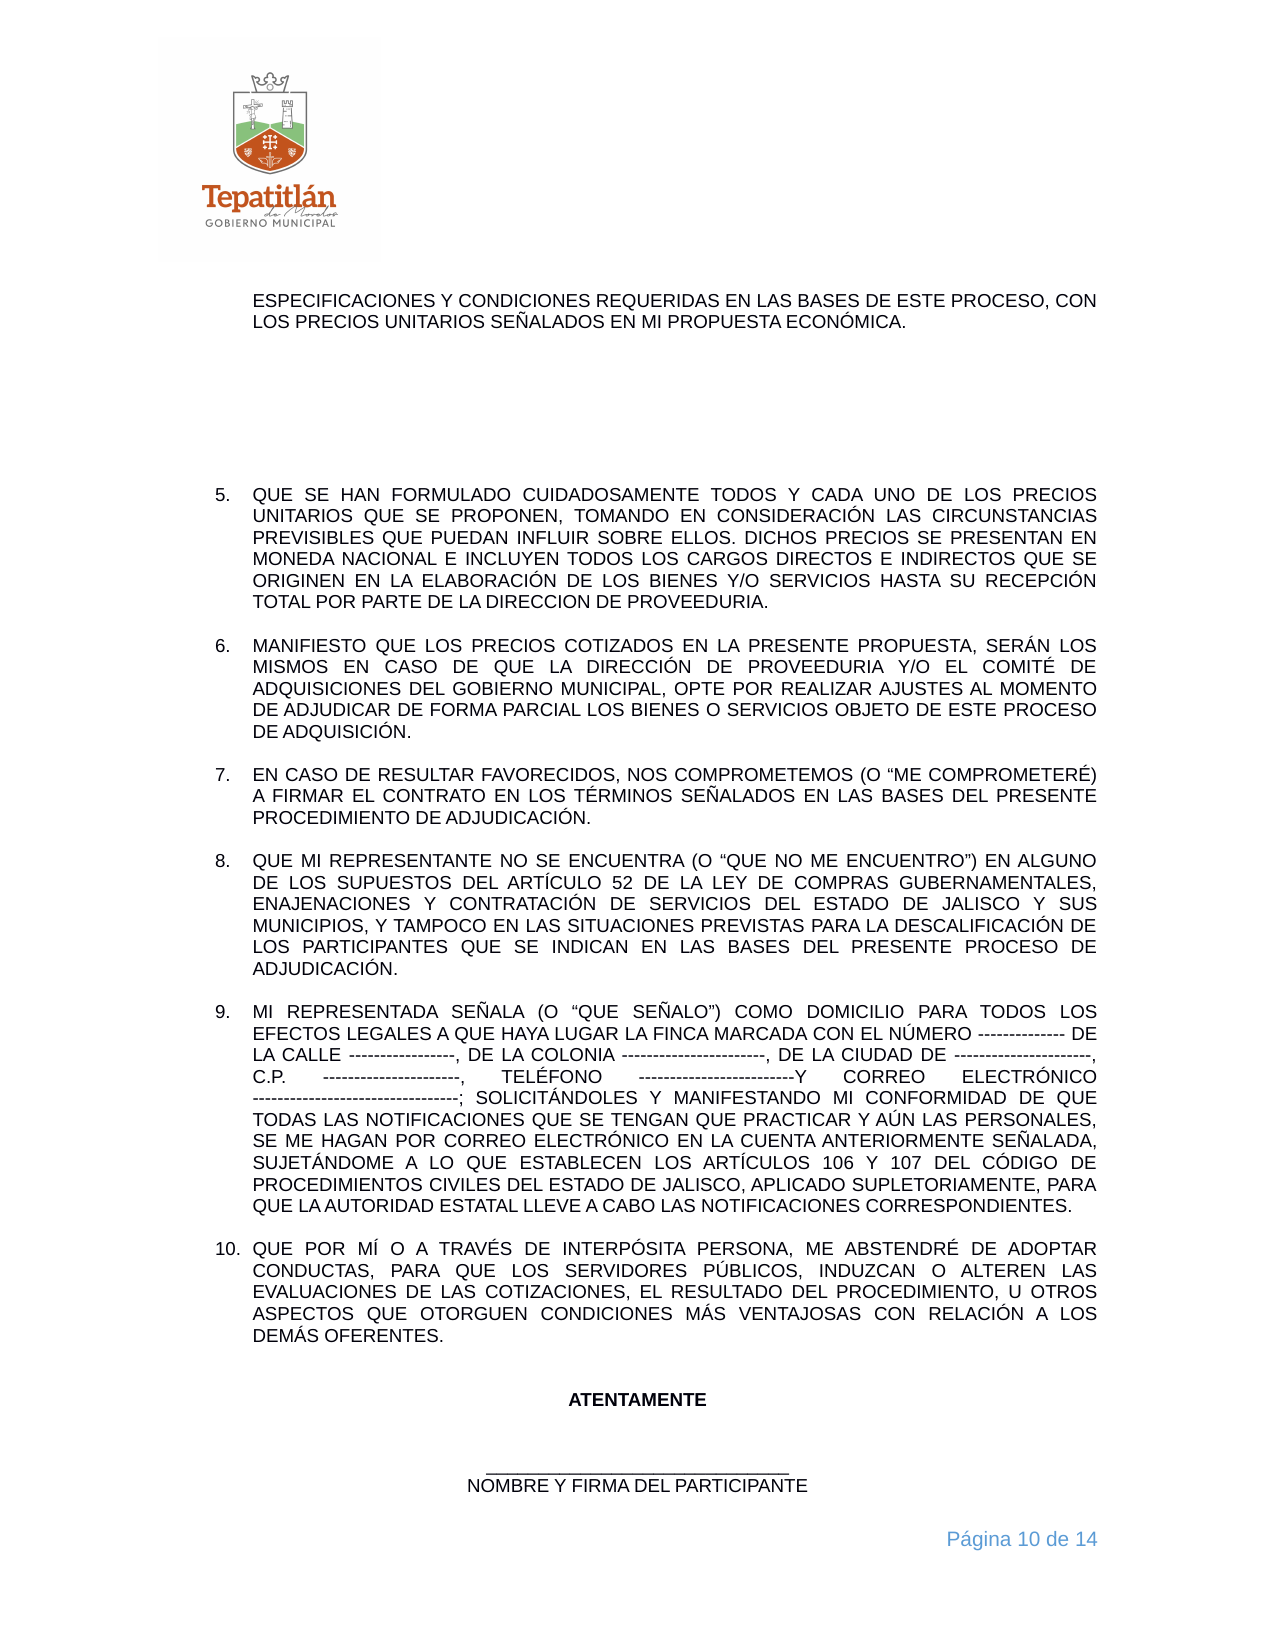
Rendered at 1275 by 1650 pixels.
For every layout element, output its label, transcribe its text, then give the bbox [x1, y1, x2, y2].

list QUE SE HAN FORMULADO CUIDADOSAMENTE TODOS Y CADA UNO DE LOS PRECIOS UNITARIOS QUE SE PROPONEN, TOMANDO EN CONSIDERACIÓN LAS CIRCUNSTANCIAS PREVISIBLES QUE PUEDAN INFLUIR SOBRE ELLOS. DICHOS PRECIOS SE PRESENTAN EN MONEDA NACIONAL E INCLUYEN TODOS LOS CARGOS DIRECTOS E INDIRECTOS QUE SE ORIGINEN EN LA ELABORACIÓN DE LOS BIENES Y/O SERVICIOS HASTA SU RECEPCIÓN TOTAL POR PARTE DE LA DIRECCION DE PROVEEDURIA. [215, 483, 1098, 613]
picture [158, 37, 382, 262]
list EN CASO DE RESULTAR FAVORECIDOS, NOS COMPROMETEMOS (O “ME COMPROMETERÉ) A FIRMAR EL CONTRATO EN LOS TÉRMINOS SEÑALADOS EN LAS BASES DEL PRESENTE PROCEDIMIENTO DE ADJUDICACIÓN. [215, 764, 1098, 828]
text _____________________________ [177, 1454, 1098, 1475]
list MI REPRESENTADA SEÑALA (O “QUE SEÑALO”) COMO DOMICILIO PARA TODOS LOS EFECTOS LEGALES A QUE HAYA LUGAR LA FINCA MARCADA CON EL NÚMERO -------------- DE LA CALLE -----------------, DE LA COLONIA -----------------------, DE LA CIUDAD DE ----------------------, C.P. ----------------------, TELÉFONO -------------------------Y CORREO ELECTRÓNICO ---------------------------------; SOLICITÁNDOLES Y MANIFESTANDO MI CONFORMIDAD DE QUE TODAS LAS NOTIFICACIONES QUE SE TENGAN QUE PRACTICAR Y AÚN LAS PERSONALES, SE ME HAGAN POR CORREO ELECTRÓNICO EN LA CUENTA ANTERIORMENTE SEÑALADA, SUJETÁNDOME A LO QUE ESTABLECEN LOS ARTÍCULOS 106 Y 107 DEL CÓDIGO DE PROCEDIMIENTOS CIVILES DEL ESTADO DE JALISCO, APLICADO SUPLETORIAMENTE, PARA QUE LA AUTORIDAD ESTATAL LLEVE A CABO LAS NOTIFICACIONES CORRESPONDIENTES. [215, 1001, 1098, 1217]
text ATENTAMENTE [177, 1389, 1098, 1411]
list MANIFIESTO QUE LOS PRECIOS COTIZADOS EN LA PRESENTE PROPUESTA, SERÁN LOS MISMOS EN CASO DE QUE LA DIRECCIÓN DE PROVEEDURIA Y/O EL COMITÉ DE ADQUISICIONES DEL GOBIERNO MUNICIPAL, OPTE POR REALIZAR AJUSTES AL MOMENTO DE ADJUDICAR DE FORMA PARCIAL LOS BIENES O SERVICIOS OBJETO DE ESTE PROCESO DE ADQUISICIÓN. [215, 634, 1098, 742]
text NOMBRE Y FIRMA DEL PARTICIPANTE [177, 1475, 1098, 1497]
list QUE POR MÍ O A TRAVÉS DE INTERPÓSITA PERSONA, ME ABSTENDRÉ DE ADOPTAR CONDUCTAS, PARA QUE LOS SERVIDORES PÚBLICOS, INDUZCAN O ALTEREN LAS EVALUACIONES DE LAS COTIZACIONES, EL RESULTADO DEL PROCEDIMIENTO, U OTROS ASPECTOS QUE OTORGUEN CONDICIONES MÁS VENTAJOSAS CON RELACIÓN A LOS DEMÁS OFERENTES. [215, 1238, 1098, 1346]
list ESPECIFICACIONES Y CONDICIONES REQUERIDAS EN LAS BASES DE ESTE PROCESO, CON LOS PRECIOS UNITARIOS SEÑALADOS EN MI PROPUESTA ECONÓMICA. [215, 289, 1098, 332]
list QUE MI REPRESENTANTE NO SE ENCUENTRA (O “QUE NO ME ENCUENTRO”) EN ALGUNO DE LOS SUPUESTOS DEL ARTÍCULO 52 DE LA LEY DE COMPRAS GUBERNAMENTALES, ENAJENACIONES Y CONTRATACIÓN DE SERVICIOS DEL ESTADO DE JALISCO Y SUS MUNICIPIOS, Y TAMPOCO EN LAS SITUACIONES PREVISTAS PARA LA DESCALIFICACIÓN DE LOS PARTICIPANTES QUE SE INDICAN EN LAS BASES DEL PRESENTE PROCESO DE ADJUDICACIÓN. [215, 850, 1098, 979]
